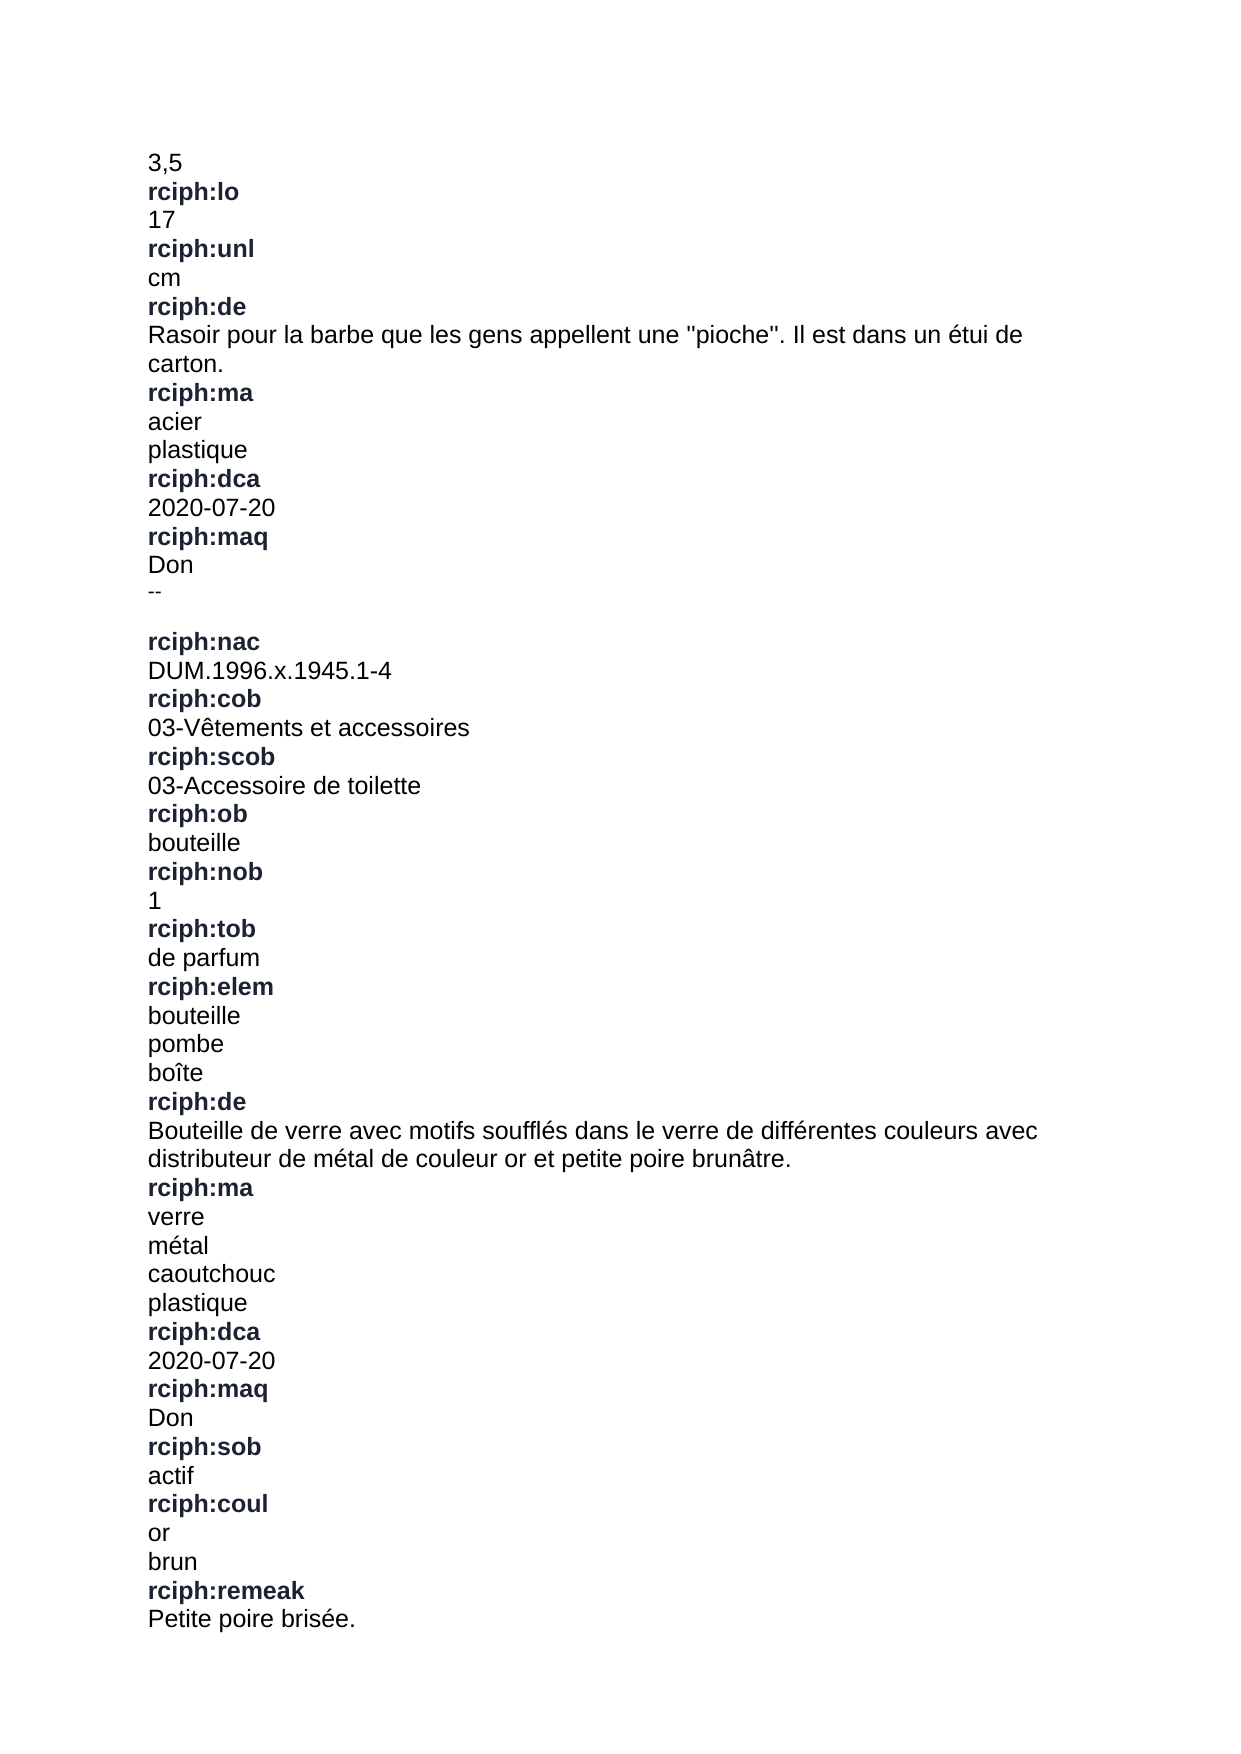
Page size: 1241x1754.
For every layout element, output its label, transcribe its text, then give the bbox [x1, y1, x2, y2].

text métal [148, 1231, 1092, 1259]
text rciph:maq [148, 521, 1092, 550]
text rciph:ma [148, 378, 1092, 406]
text -- [148, 579, 1092, 603]
text rciph:coul [148, 1489, 1092, 1518]
text 3,5 [148, 148, 1092, 176]
text plastique [148, 435, 1092, 464]
text bouteille [148, 1001, 1092, 1029]
text 03-Vêtements et accessoires [148, 713, 1092, 742]
text rciph:tob [148, 914, 1092, 943]
text rciph:dca [148, 464, 1092, 493]
text or [148, 1518, 1092, 1547]
text 2020-07-20 [148, 493, 1092, 521]
text boîte [148, 1058, 1092, 1087]
text cm [148, 263, 1092, 291]
text rciph:nob [148, 857, 1092, 886]
text verre [148, 1202, 1092, 1231]
text DUM.1996.x.1945.1-4 [148, 656, 1092, 684]
text Rasoir pour la barbe que les gens appellent une ''pioche''. Il est dans un étui de carton. [148, 320, 1092, 378]
text rciph:lo [148, 176, 1092, 205]
text acier [148, 406, 1092, 435]
text Bouteille de verre avec motifs soufflés dans le verre de différentes couleurs avec distributeur de métal de couleur or et petite poire brunâtre. [148, 1116, 1092, 1173]
text rciph:de [148, 291, 1092, 320]
text rciph:cob [148, 684, 1092, 713]
text rciph:remeak [148, 1576, 1092, 1604]
text rciph:sob [148, 1432, 1092, 1461]
text 03-Accessoire de toilette [148, 771, 1092, 799]
text 2020-07-20 [148, 1346, 1092, 1374]
text rciph:elem [148, 972, 1092, 1001]
text caoutchouc [148, 1259, 1092, 1288]
text rciph:ob [148, 799, 1092, 828]
text plastique [148, 1288, 1092, 1317]
text pombe [148, 1029, 1092, 1058]
text rciph:ma [148, 1173, 1092, 1202]
text rciph:dca [148, 1317, 1092, 1346]
text rciph:nac [148, 627, 1092, 656]
text rciph:maq [148, 1374, 1092, 1403]
text bouteille [148, 828, 1092, 857]
text actif [148, 1461, 1092, 1489]
text Petite poire brisée. [148, 1604, 1092, 1633]
text 17 [148, 205, 1092, 234]
text brun [148, 1547, 1092, 1576]
text de parfum [148, 943, 1092, 972]
text Don [148, 550, 1092, 579]
text rciph:scob [148, 742, 1092, 771]
text 1 [148, 886, 1092, 914]
text Don [148, 1403, 1092, 1432]
text rciph:unl [148, 234, 1092, 263]
text rciph:de [148, 1087, 1092, 1116]
